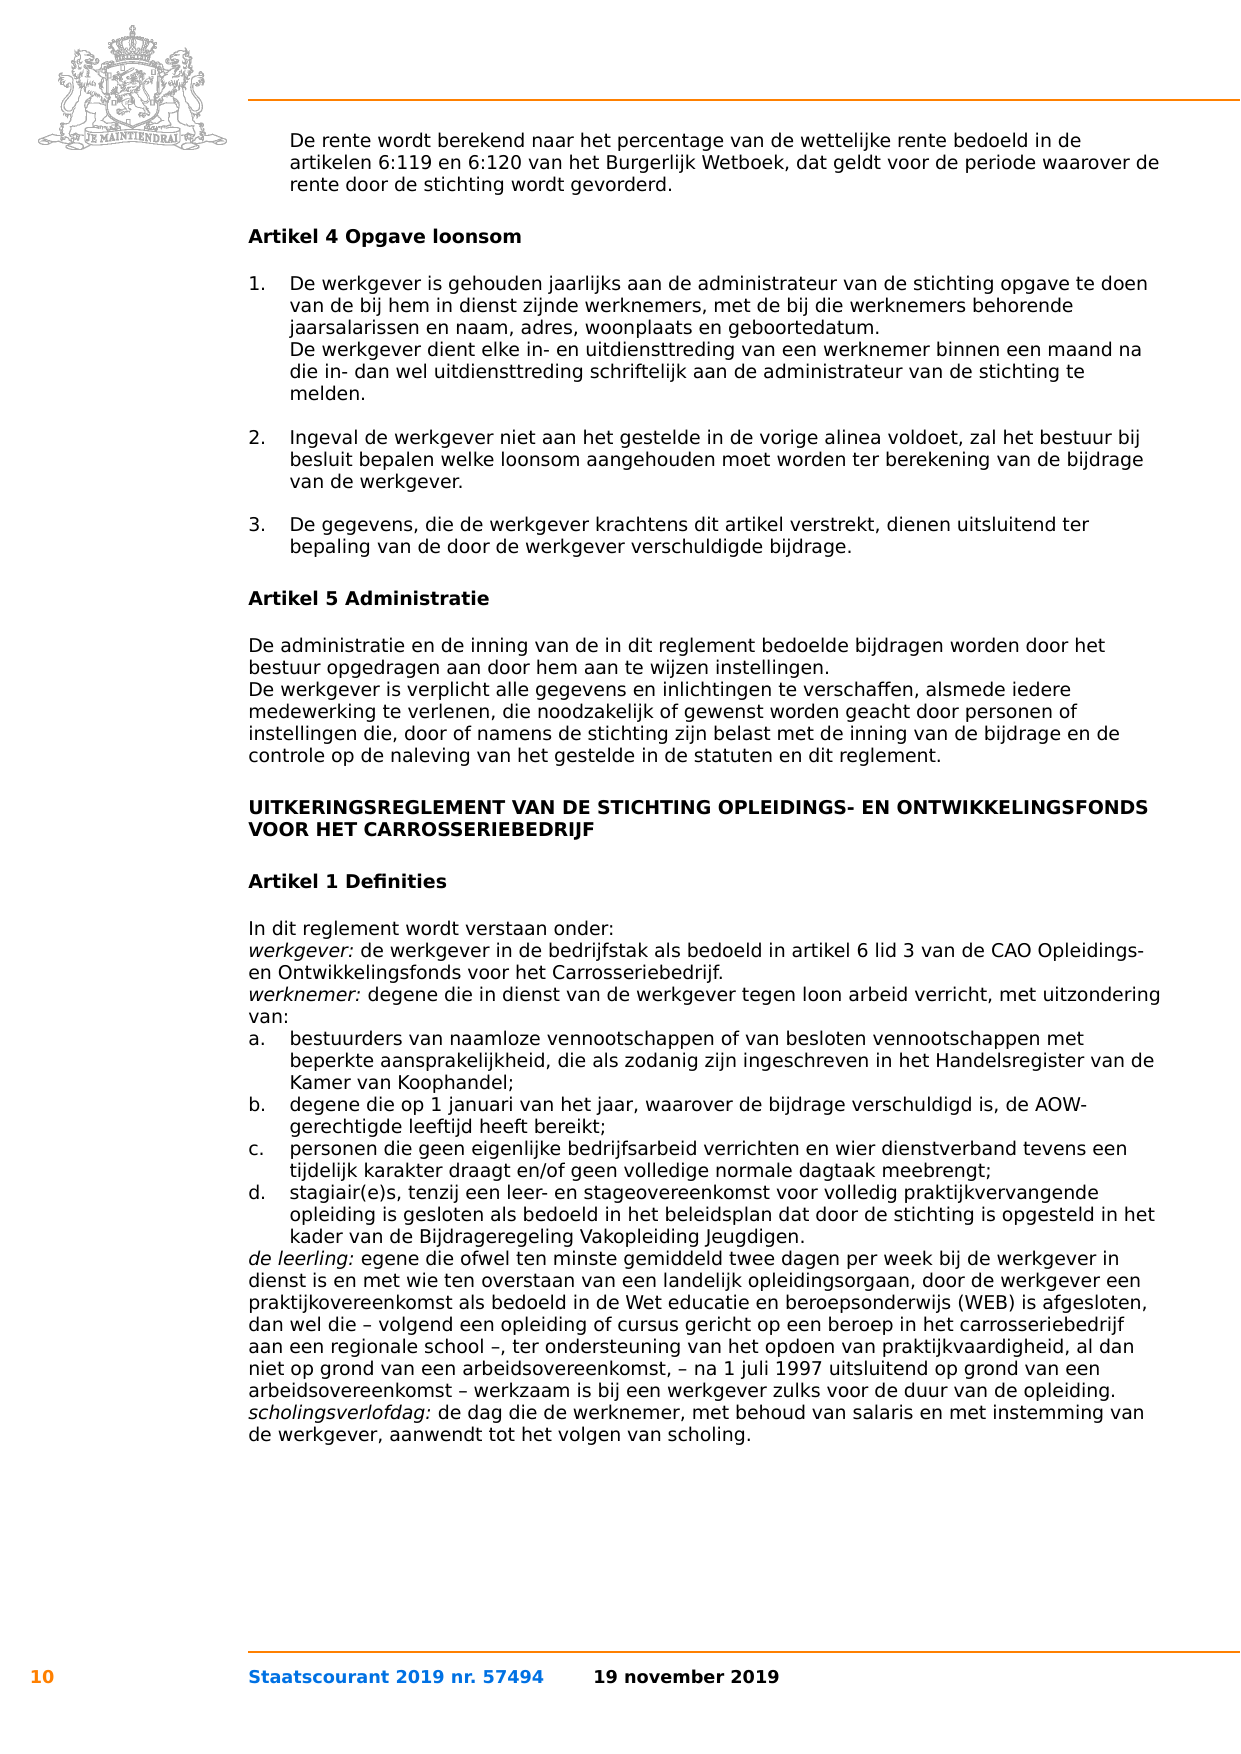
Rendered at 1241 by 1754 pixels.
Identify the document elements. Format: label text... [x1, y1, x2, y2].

text werkgever: de werkgever in de bedrijfstak als bedoeld in artikel 6 lid 3 van de CAO Opleidings- en Ontwikkelingsfonds voor het Carrosseriebedrijf. [248, 940, 1163, 984]
text De rente wordt berekend naar het percentage van de wettelijke rente bedoeld in de artikelen 6:119 en 6:120 van het Burgerlijk Wetboek, dat geldt voor de periode waarover de rente door de stichting wordt gevorderd. [289, 130, 1163, 196]
text d. stagiair(e)s, tenzij een leer- en stageovereenkomst voor volledig praktijkvervangende opleiding is gesloten als bedoeld in het beleidsplan dat door de stichting is opgesteld in het kader van de Bijdrageregeling Vakopleiding Jeugdigen. [248, 1182, 1163, 1248]
text 2. Ingeval de werkgever niet aan het gestelde in de vorige alinea voldoet, zal het bestuur bij besluit bepalen welke loonsom aangehouden moet worden ter berekening van de bijdrage van de werkgever. [248, 427, 1163, 492]
text 1. De werkgever is gehouden jaarlijks aan de administrateur van de stichting opgave te doen van de bij hem in dienst zijnde werknemers, met de bij die werknemers behorende jaarsalarissen en naam, adres, woonplaats en geboortedatum. [248, 273, 1163, 339]
text a. bestuurders van naamloze vennootschappen of van besloten vennootschappen met beperkte aansprakelijkheid, die als zodanig zijn ingeschreven in het Handelsregister van de Kamer van Koophandel; [248, 1028, 1163, 1094]
text c. personen die geen eigenlijke bedrijfsarbeid verrichten en wier dienstverband tevens een tijdelijk karakter draagt en/of geen volledige normale dagtaak meebrengt; [248, 1138, 1163, 1182]
subtitle UITKERINGSREGLEMENT VAN DE STICHTING OPLEIDINGS- EN ONTWIKKELINGSFONDS VOOR HET CARROSSERIEBEDRIJF [248, 797, 1163, 841]
subtitle Artikel 1 Definities [248, 871, 1163, 893]
text de leerling: egene die ofwel ten minste gemiddeld twee dagen per week bij de werkgever in dienst is en met wie ten overstaan van een landelijk opleidingsorgaan, door de werkgever een praktijkovereenkomst als bedoeld in de Wet educatie en beroepsonderwijs (WEB) is afgesloten, dan wel die – volgend een opleiding of cursus gericht op een beroep in het carrosseriebedrijf aan een regionale school –, ter ondersteuning van het opdoen van praktijkvaardigheid, al dan niet op grond van een arbeidsovereenkomst, – na 1 juli 1997 uitsluitend op grond van een arbeidsovereenkomst – werkzaam is bij een werkgever zulks voor de duur van de opleiding. [248, 1248, 1163, 1402]
text De werkgever dient elke in- en uitdiensttreding van een werknemer binnen een maand na die in- dan wel uitdiensttreding schriftelijk aan de administrateur van de stichting te melden. [289, 339, 1163, 405]
text De administratie en de inning van de in dit reglement bedoelde bijdragen worden door het bestuur opgedragen aan door hem aan te wijzen instellingen. [248, 635, 1163, 679]
subtitle Artikel 5 Administratie [248, 588, 1163, 610]
text werknemer: degene die in dienst van de werkgever tegen loon arbeid verricht, met uitzondering van: [248, 984, 1163, 1028]
text 3. De gegevens, die de werkgever krachtens dit artikel verstrekt, dienen uitsluitend ter bepaling van de door de werkgever verschuldigde bijdrage. [248, 514, 1163, 558]
text scholingsverlofdag: de dag die de werknemer, met behoud van salaris en met instemming van de werkgever, aanwendt tot het volgen van scholing. [248, 1402, 1163, 1446]
picture [38, 25, 227, 150]
text b. degene die op 1 januari van het jaar, waarover de bijdrage verschuldigd is, de AOW-gerechtigde leeftijd heeft bereikt; [248, 1094, 1163, 1138]
subtitle Artikel 4 Opgave loonsom [248, 226, 1163, 248]
text In dit reglement wordt verstaan onder: [248, 918, 1163, 940]
text De werkgever is verplicht alle gegevens en inlichtingen te verschaffen, alsmede iedere medewerking te verlenen, die noodzakelijk of gewenst worden geacht door personen of instellingen die, door of namens de stichting zijn belast met de inning van de bijdrage en de controle op de naleving van het gestelde in de statuten en dit reglement. [248, 679, 1163, 767]
